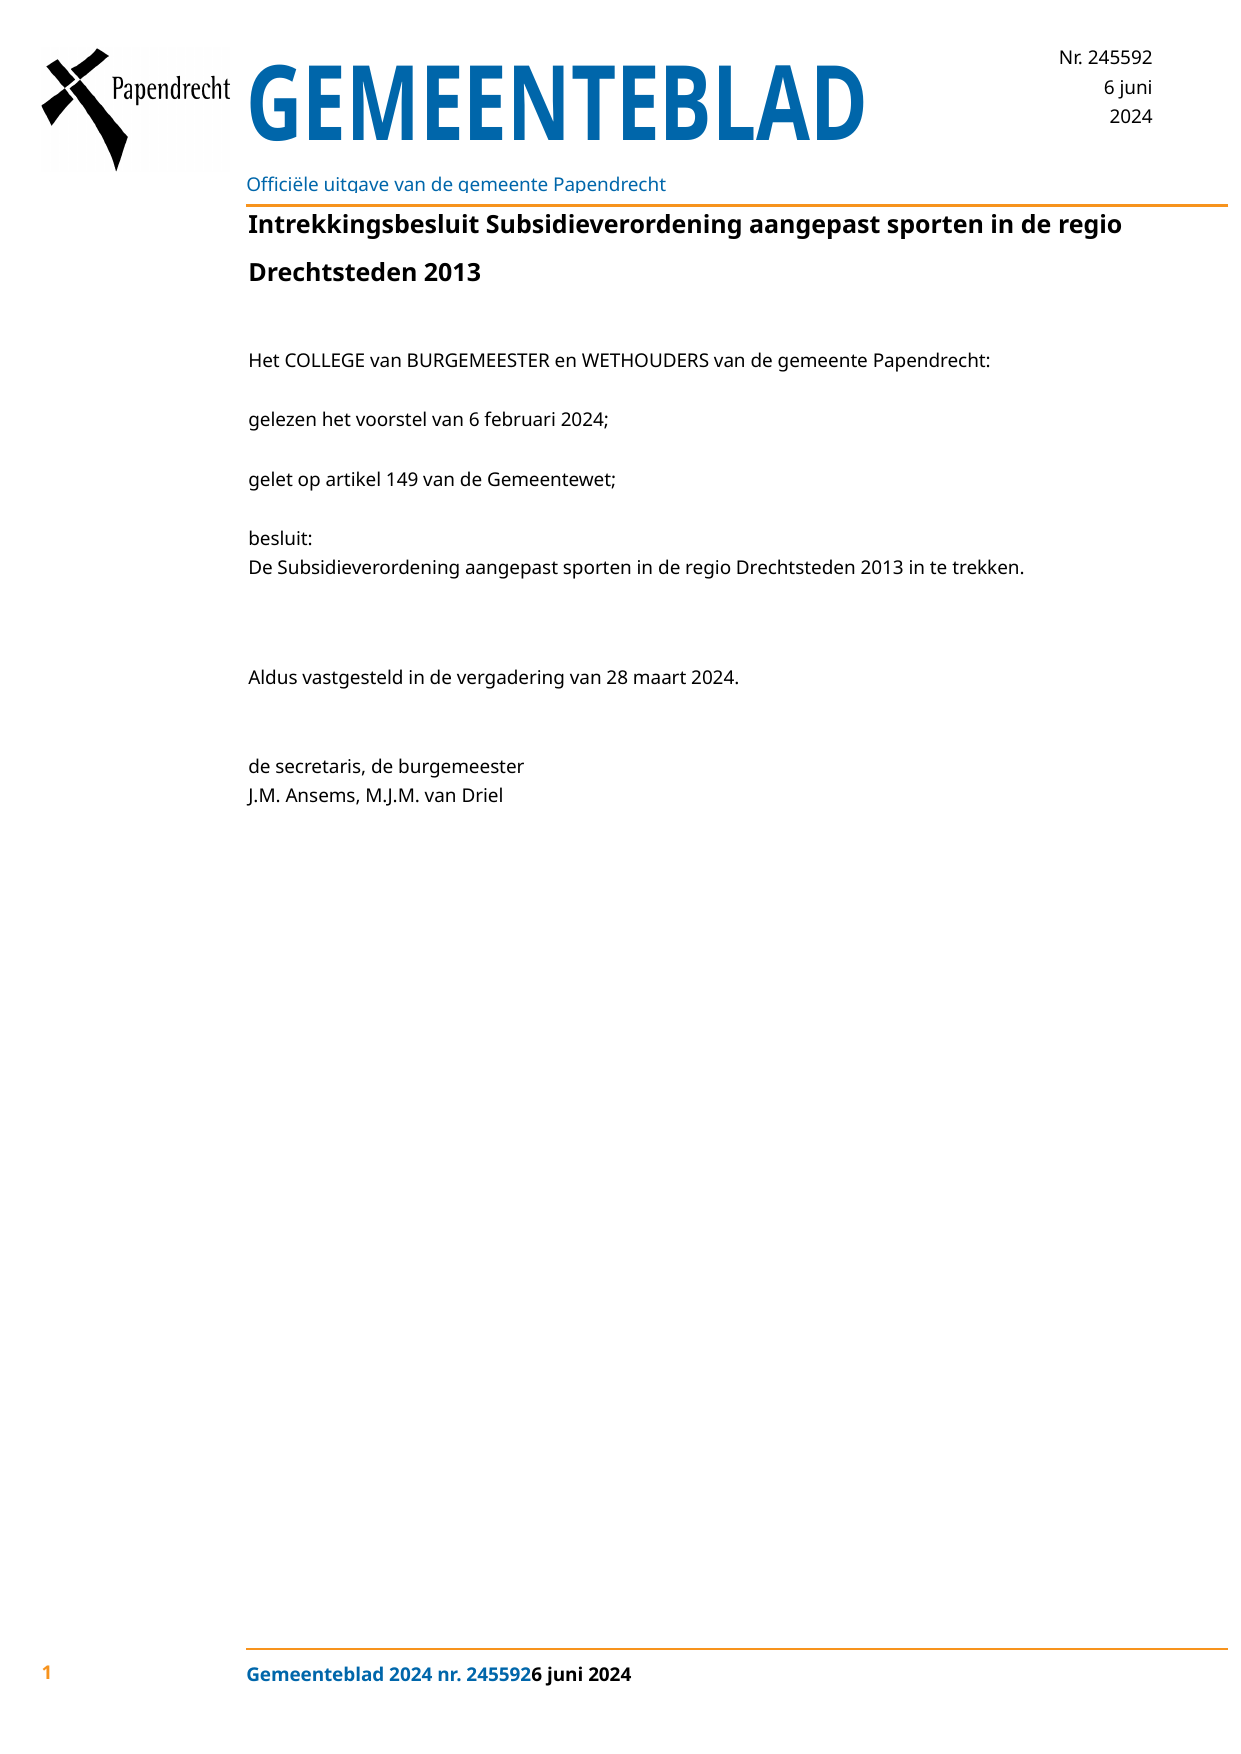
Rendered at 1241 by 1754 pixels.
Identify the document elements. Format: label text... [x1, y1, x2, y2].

text gelezen het voorstel van 6 februari 2024; [248, 407, 1152, 432]
text de secretaris, de burgemeester [248, 753, 1152, 778]
text De Subsidieverordening aangepast sporten in de regio Drechtsteden 2013 in te trekken. [248, 554, 1152, 580]
text J.M. Ansems, M.J.M. van Driel [248, 782, 1152, 808]
text Intrekkingsbesluit Subsidieverordening aangepast sporten in de regio Drechtsteden 2013 [248, 207, 1152, 288]
picture [41, 47, 231, 172]
text Aldus vastgesteld in de vergadering van 28 maart 2024. [248, 664, 1152, 690]
text besluit: [248, 525, 1152, 551]
text gelet op artikel 149 van de Gemeentewet; [248, 466, 1152, 492]
text Het COLLEGE van BURGEMEESTER en WETHOUDERS van de gemeente Papendrecht: [248, 347, 1152, 373]
